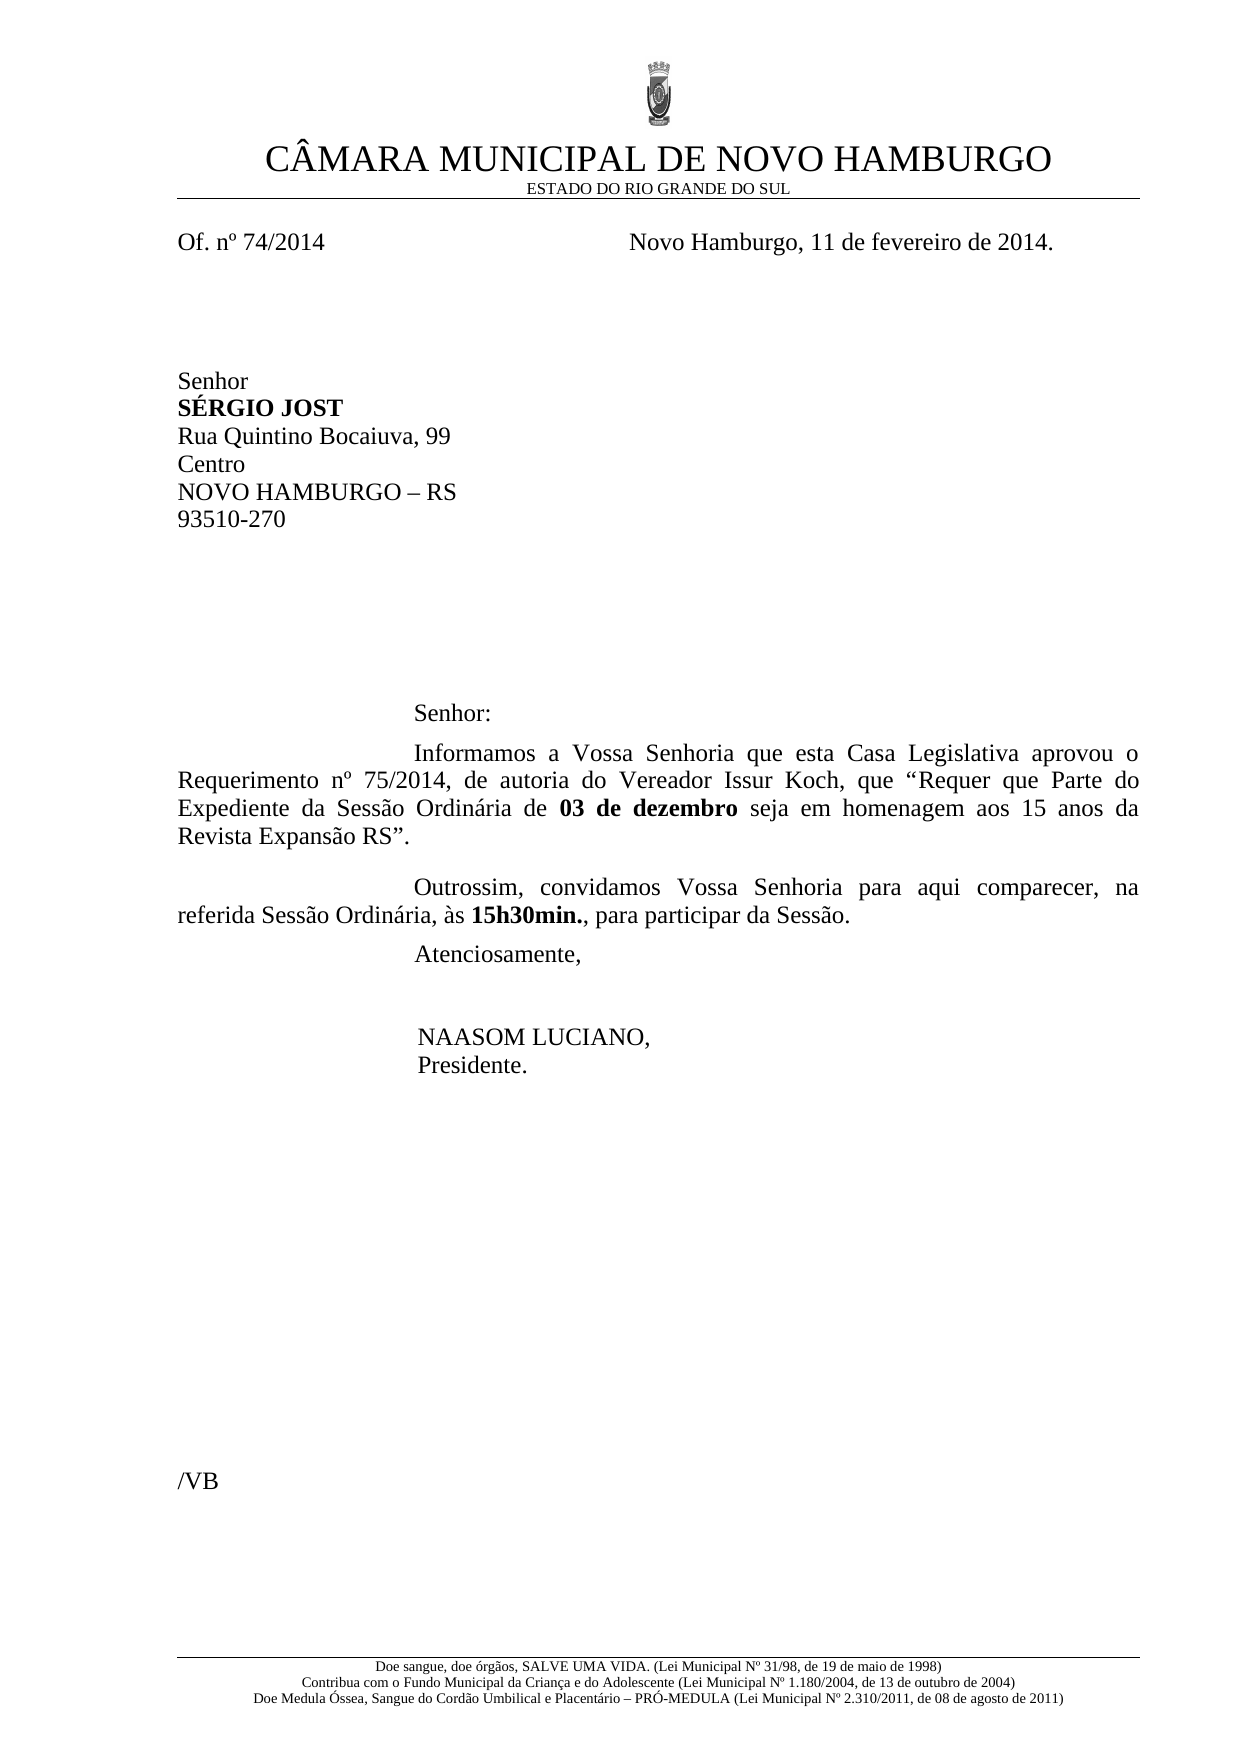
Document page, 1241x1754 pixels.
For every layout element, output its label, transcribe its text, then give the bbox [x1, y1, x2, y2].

text 93510-270 [177, 505, 1140, 533]
text Outrossim, convidamos Vossa Senhoria para aqui comparecer, na referida Sessão Ordinária, às 15h30min., para participar da Sessão. [177, 873, 1140, 929]
text NOVO HAMBURGO – RS [177, 478, 1140, 505]
text Of. nº 74/2014 Novo Hamburgo, 11 de fevereiro de 2014. [177, 228, 1140, 256]
text Presidente. [177, 1051, 1140, 1079]
text SÉRGIO JOST [177, 394, 1140, 422]
text Centro [177, 450, 1140, 478]
text Senhor [177, 367, 1140, 394]
text NAASOM LUCIANO, [177, 1023, 1140, 1051]
text Informamos a Vossa Senhoria que esta Casa Legislativa aprovou o Requerimento nº 75/2014, de autoria do Vereador Issur Koch, que “Requer que Parte do Expediente da Sessão Ordinária de 03 de dezembro seja em homenagem aos 15 anos da Revista Expansão RS”. [177, 739, 1140, 850]
text Rua Quintino Bocaiuva, 99 [177, 422, 1140, 450]
text Senhor: [177, 699, 1140, 727]
text /VB [177, 1467, 1140, 1494]
text Atenciosamente, [414, 940, 1140, 968]
